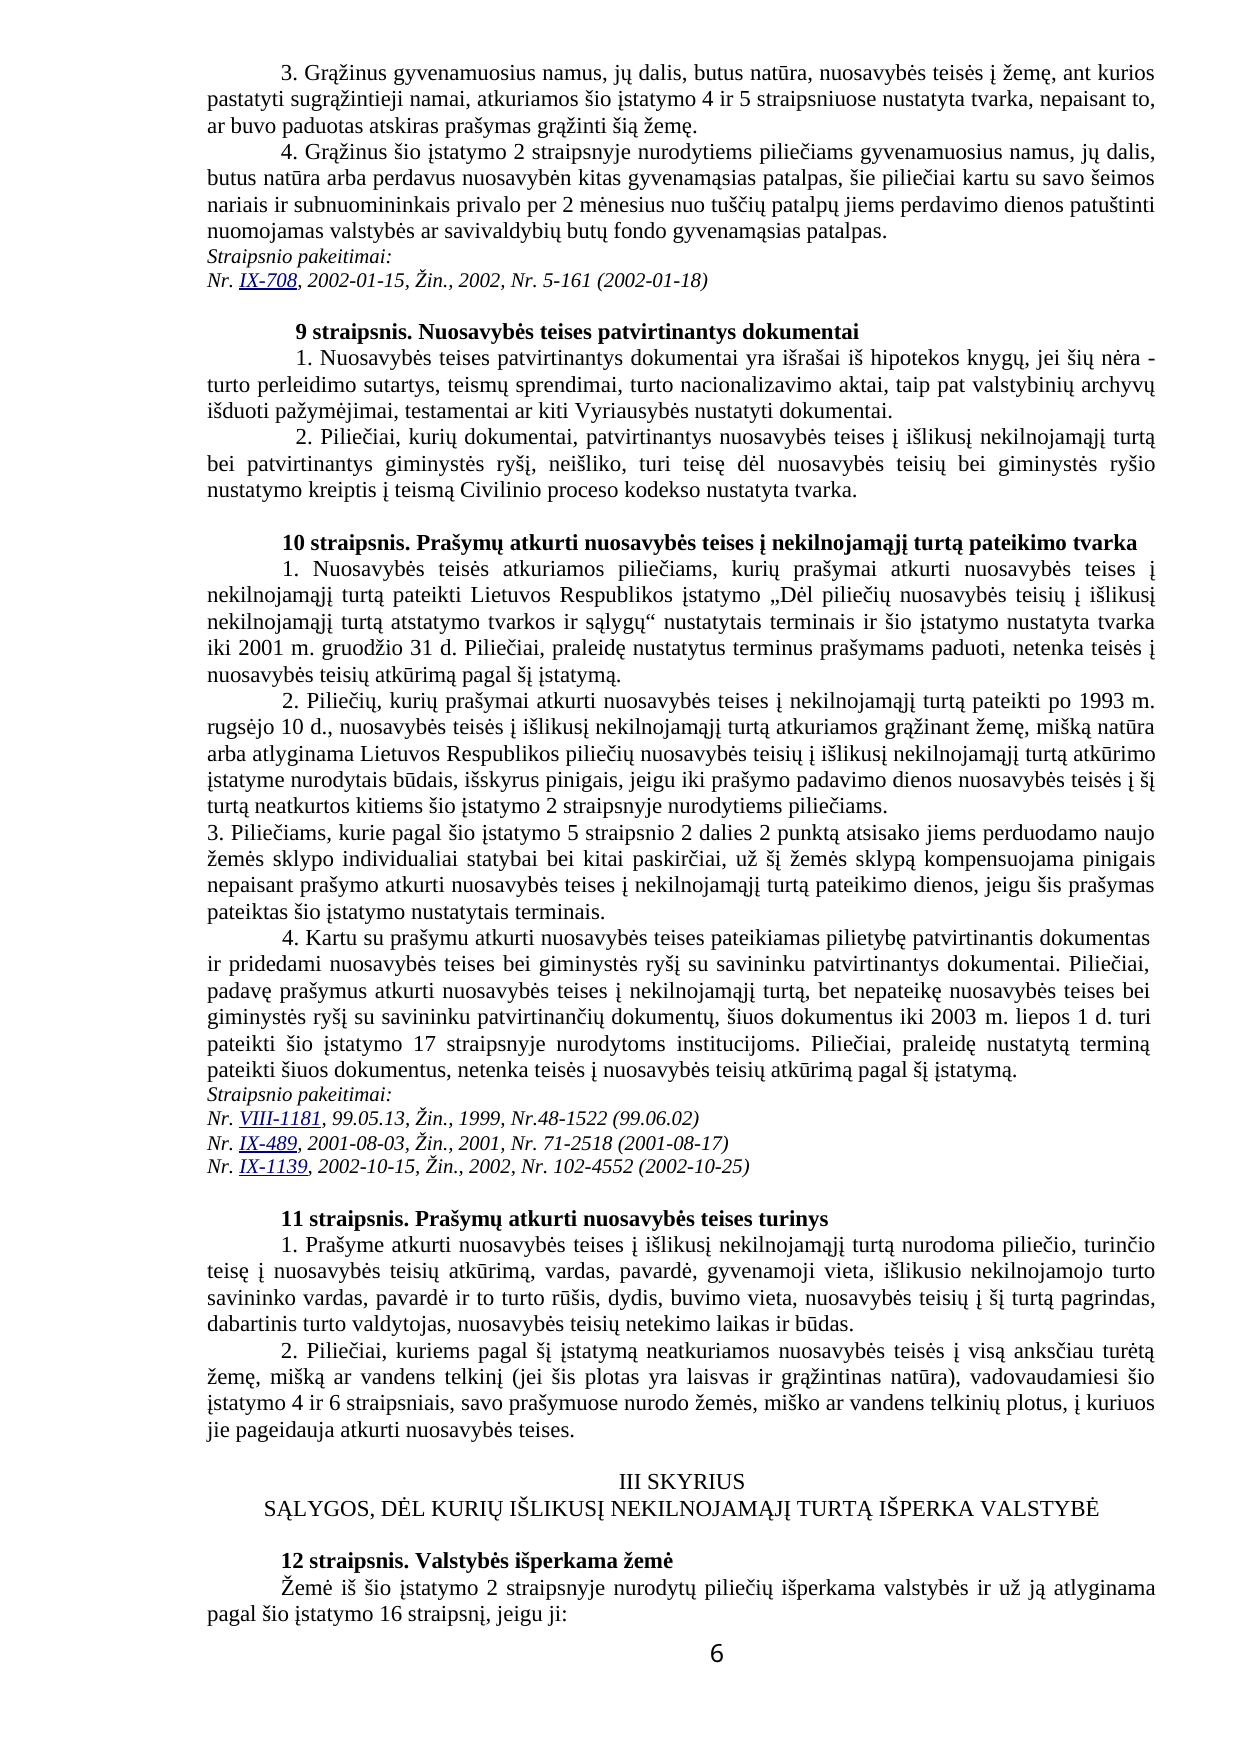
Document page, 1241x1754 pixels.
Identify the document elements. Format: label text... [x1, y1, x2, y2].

text 2. Piliečiai, kuriems pagal šį įstatymą neatkuriamos nuosavybės teisės į visą anksčiau turėtą žemę, mišką ar vandens telkinį (jei šis plotas yra laisvas ir grąžintinas natūra), vadovaudamiesi šio įstatymo 4 ir 6 straipsniais, savo prašymuose nurodo žemės, miško ar vandens telkinių plotus, į kuriuos jie pageidauja atkurti nuosavybės teises. [207, 1337, 1157, 1442]
text Nr. IX-1139, 2002-10-15, Žin., 2002, Nr. 102-4552 (2002-10-25) [207, 1154, 1152, 1178]
text 3. Piliečiams, kurie pagal šio įstatymo 5 straipsnio 2 dalies 2 punktą atsisako jiems perduodamo naujo žemės sklypo individualiai statybai bei kitai paskirčiai, už šį žemės sklypą kompensuojama pinigais nepaisant prašymo atkurti nuosavybės teises į nekilnojamąjį turtą pateikimo dienos, jeigu šis prašymas pateiktas šio įstatymo nustatytais terminais. [207, 819, 1157, 924]
text 4. Grąžinus šio įstatymo 2 straipsnyje nurodytiems piliečiams gyvenamuosius namus, jų dalis, butus natūra arba perdavus nuosavybėn kitas gyvenamąsias patalpas, šie piliečiai kartu su savo šeimos nariais ir subnuomininkais privalo per 2 mėnesius nuo tuščių patalpų jiems perdavimo dienos patuštinti nuomojamas valstybės ar savivaldybių butų fondo gyvenamąsias patalpas. [207, 138, 1157, 243]
text 2. Piliečiai, kurių dokumentai, patvirtinantys nuosavybės teises į išlikusį nekilnojamąjį turtą bei patvirtinantys giminystės ryšį, neišliko, turi teisę dėl nuosavybės teisių bei giminystės ryšio nustatymo kreiptis į teismą Civilinio proceso kodekso nustatyta tvarka. [207, 423, 1157, 502]
text Nr. VIII-1181, 99.05.13, Žin., 1999, Nr.48-1522 (99.06.02) [207, 1106, 1152, 1130]
text 1. Nuosavybės teisės atkuriamos piliečiams, kurių prašymai atkurti nuosavybės teises į nekilnojamąjį turtą pateikti Lietuvos Respublikos įstatymo „Dėl piliečių nuosavybės teisių į išlikusį nekilnojamąjį turtą atstatymo tvarkos ir sąlygų“ nustatytais terminais ir šio įstatymo nustatyta tvarka iki 2001 m. gruodžio 31 d. Piliečiai, praleidę nustatytus terminus prašymams paduoti, netenka teisės į nuosavybės teisių atkūrimą pagal šį įstatymą. [207, 555, 1157, 687]
text Žemė iš šio įstatymo 2 straipsnyje nurodytų piliečių išperkama valstybės ir už ją atlyginama pagal šio įstatymo 16 straipsnį, jeigu ji: [207, 1574, 1157, 1627]
text 3. Grąžinus gyvenamuosius namus, jų dalis, butus natūra, nuosavybės teisės į žemę, ant kurios pastatyti sugrąžintieji namai, atkuriamos šio įstatymo 4 ir 5 straipsniuose nustatyta tvarka, nepaisant to, ar buvo paduotas atskiras prašymas grąžinti šią žemę. [207, 59, 1157, 138]
text 12 straipsnis. Valstybės išperkama žemė [207, 1547, 1157, 1574]
text SĄLYGOS, DĖL KURIŲ IŠLIKUSĮ NEKILNOJAMĄJĮ TURTĄ IŠPERKA VALSTYBĖ [207, 1495, 1157, 1521]
text Nr. IX-708, 2002-01-15, Žin., 2002, Nr. 5-161 (2002-01-18) [207, 268, 1152, 292]
text 1. Prašyme atkurti nuosavybės teises į išlikusį nekilnojamąjį turtą nurodoma piliečio, turinčio teisę į nuosavybės teisių atkūrimą, vardas, pavardė, gyvenamoji vieta, išlikusio nekilnojamojo turto savininko vardas, pavardė ir to turto rūšis, dydis, buvimo vieta, nuosavybės teisių į šį turtą pagrindas, dabartinis turto valdytojas, nuosavybės teisių netekimo laikas ir būdas. [207, 1231, 1157, 1337]
text Straipsnio pakeitimai: [207, 1082, 1157, 1106]
text 11 straipsnis. Prašymų atkurti nuosavybės teises turinys [207, 1205, 1157, 1231]
text 4. Kartu su prašymu atkurti nuosavybės teises pateikiamas pilietybę patvirtinantis dokumentas ir pridedami nuosavybės teises bei giminystės ryšį su savininku patvirtinantys dokumentai. Piliečiai, padavę prašymus atkurti nuosavybės teises į nekilnojamąjį turtą, bet nepateikę nuosavybės teises bei giminystės ryšį su savininku patvirtinančių dokumentų, šiuos dokumentus iki 2003 m. liepos 1 d. turi pateikti šio įstatymo 17 straipsnyje nurodytoms institucijoms. Piliečiai, praleidę nustatytą terminą pateikti šiuos dokumentus, netenka teisės į nuosavybės teisių atkūrimą pagal šį įstatymą. [207, 924, 1152, 1082]
text 2. Piliečių, kurių prašymai atkurti nuosavybės teises į nekilnojamąjį turtą pateikti po 1993 m. rugsėjo 10 d., nuosavybės teisės į išlikusį nekilnojamąjį turtą atkuriamos grąžinant žemę, mišką natūra arba atlyginama Lietuvos Respublikos piliečių nuosavybės teisių į išlikusį nekilnojamąjį turtą atkūrimo įstatyme nurodytais būdais, išskyrus pinigais, jeigu iki prašymo padavimo dienos nuosavybės teisės į šį turtą neatkurtos kitiems šio įstatymo 2 straipsnyje nurodytiems piliečiams. [207, 687, 1157, 819]
text Straipsnio pakeitimai: [207, 243, 1152, 268]
text Nr. IX-489, 2001-08-03, Žin., 2001, Nr. 71-2518 (2001-08-17) [207, 1130, 1152, 1154]
text III SKYRIUS [207, 1468, 1157, 1495]
text 1. Nuosavybės teises patvirtinantys dokumentai yra išrašai iš hipotekos knygų, jei šių nėra - turto perleidimo sutartys, teismų sprendimai, turto nacionalizavimo aktai, taip pat valstybinių archyvų išduoti pažymėjimai, testamentai ar kiti Vyriausybės nustatyti dokumentai. [207, 344, 1157, 423]
text 9 straipsnis. Nuosavybės teises patvirtinantys dokumentai [207, 318, 1157, 344]
text 10 straipsnis. Prašymų atkurti nuosavybės teises į nekilnojamąjį turtą pateikimo tvarka [282, 529, 1157, 555]
